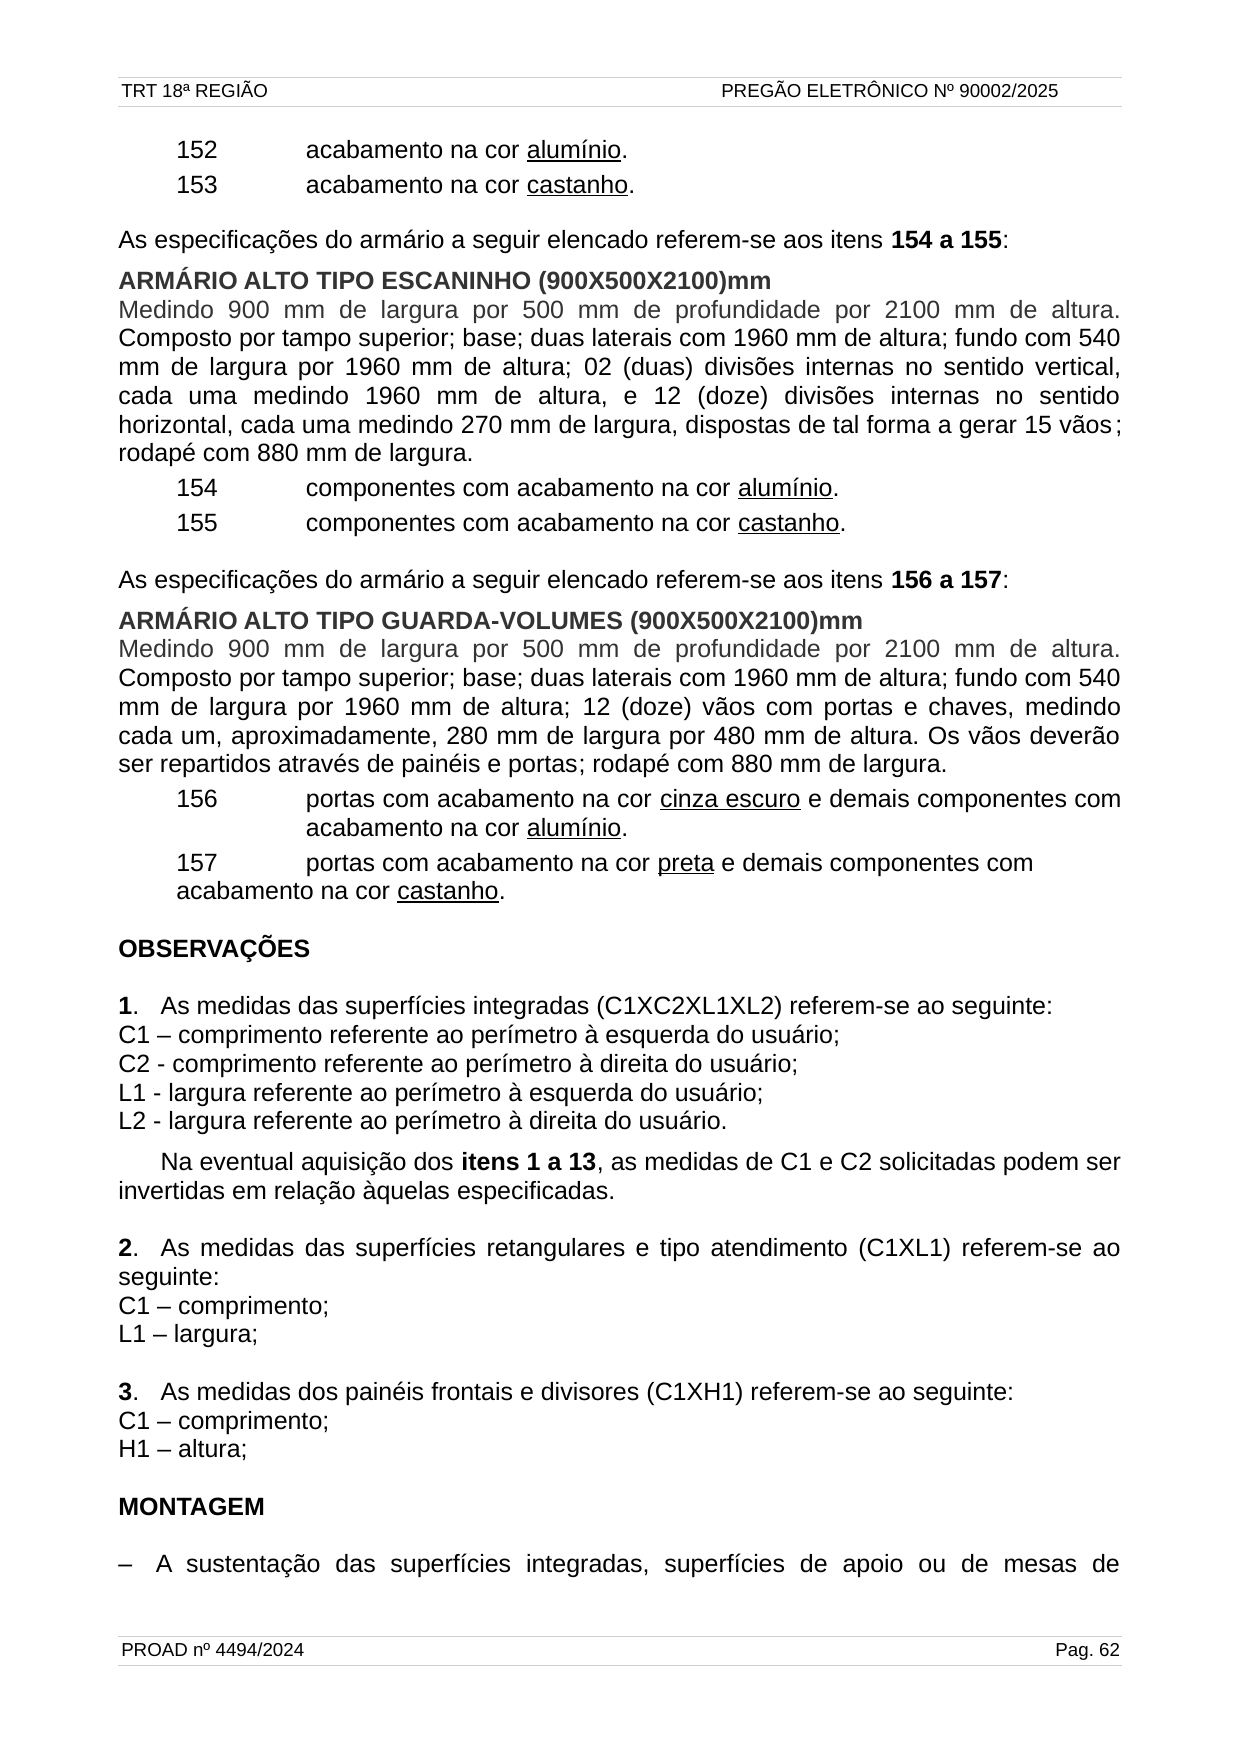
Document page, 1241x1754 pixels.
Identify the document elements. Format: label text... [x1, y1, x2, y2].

text L1 - largura referente ao perímetro à esquerda do usuário; [118, 1078, 1122, 1106]
text H1 – altura; [118, 1434, 1122, 1463]
text 156 portas com acabamento na cor cinza escuro e demais componentes com acabamento na cor alumínio. [176, 784, 1122, 842]
text OBSERVAÇÕES [118, 934, 1122, 963]
text 157 portas com acabamento na cor preta e demais componentes com acabamento na cor castanho. [176, 848, 1122, 905]
text C2 - comprimento referente ao perímetro à direita do usuário; [118, 1049, 1122, 1078]
text 2. As medidas das superfícies retangulares e tipo atendimento (C1XL1) referem-se ao seguinte: [118, 1233, 1122, 1291]
text Medindo 900 mm de largura por 500 mm de profundidade por 2100 mm de altura. Composto por tampo superior; base; duas laterais com 1960 mm de altura; fundo com 540 mm de largura por 1960 mm de altura; 12 (doze) vãos com portas e chaves, medindo cada um, aproximadamente, 280 mm de largura por 480 mm de altura. Os vãos deverão ser repartidos através de painéis e portas; rodapé com 880 mm de largura. [118, 634, 1122, 778]
text As especificações do armário a seguir elencado referem-se aos itens 154 a 155: [118, 225, 1122, 254]
text MONTAGEM [118, 1492, 1122, 1521]
text 154 componentes com acabamento na cor alumínio. [176, 473, 1122, 502]
text 155 componentes com acabamento na cor castanho. [176, 508, 1122, 536]
text 153 acabamento na cor castanho. [176, 170, 1122, 199]
text L1 – largura; [118, 1319, 1122, 1348]
list A sustentação das superfícies integradas, superfícies de apoio ou de mesas de [118, 1549, 1122, 1578]
text L2 - largura referente ao perímetro à direita do usuário. [118, 1106, 1122, 1135]
text ARMÁRIO ALTO TIPO GUARDA-VOLUMES (900X500X2100)mm [118, 606, 1122, 634]
text C1 – comprimento; [118, 1291, 1122, 1319]
text C1 – comprimento referente ao perímetro à esquerda do usuário; [118, 1020, 1122, 1049]
text 1. As medidas das superfícies integradas (C1XC2XL1XL2) referem-se ao seguinte: [118, 991, 1122, 1020]
text Na eventual aquisição dos itens 1 a 13, as medidas de C1 e C2 solicitadas podem ser invertidas em relação àquelas especificadas. [118, 1147, 1122, 1204]
text C1 – comprimento; [118, 1406, 1122, 1434]
text 3. As medidas dos painéis frontais e divisores (C1XH1) referem-se ao seguinte: [118, 1377, 1122, 1406]
text ARMÁRIO ALTO TIPO ESCANINHO (900X500X2100)mm [118, 266, 1122, 294]
text 152 acabamento na cor alumínio. [176, 136, 1122, 164]
text Medindo 900 mm de largura por 500 mm de profundidade por 2100 mm de altura. Composto por tampo superior; base; duas laterais com 1960 mm de altura; fundo com 540 mm de largura por 1960 mm de altura; 02 (duas) divisões internas no sentido vertical, cada uma medindo 1960 mm de altura, e 12 (doze) divisões internas no sentido horizontal, cada uma medindo 270 mm de largura, dispostas de tal forma a gerar 15 vãos; rodapé com 880 mm de largura. [118, 294, 1122, 467]
text As especificações do armário a seguir elencado referem-se aos itens 156 a 157: [118, 565, 1122, 594]
